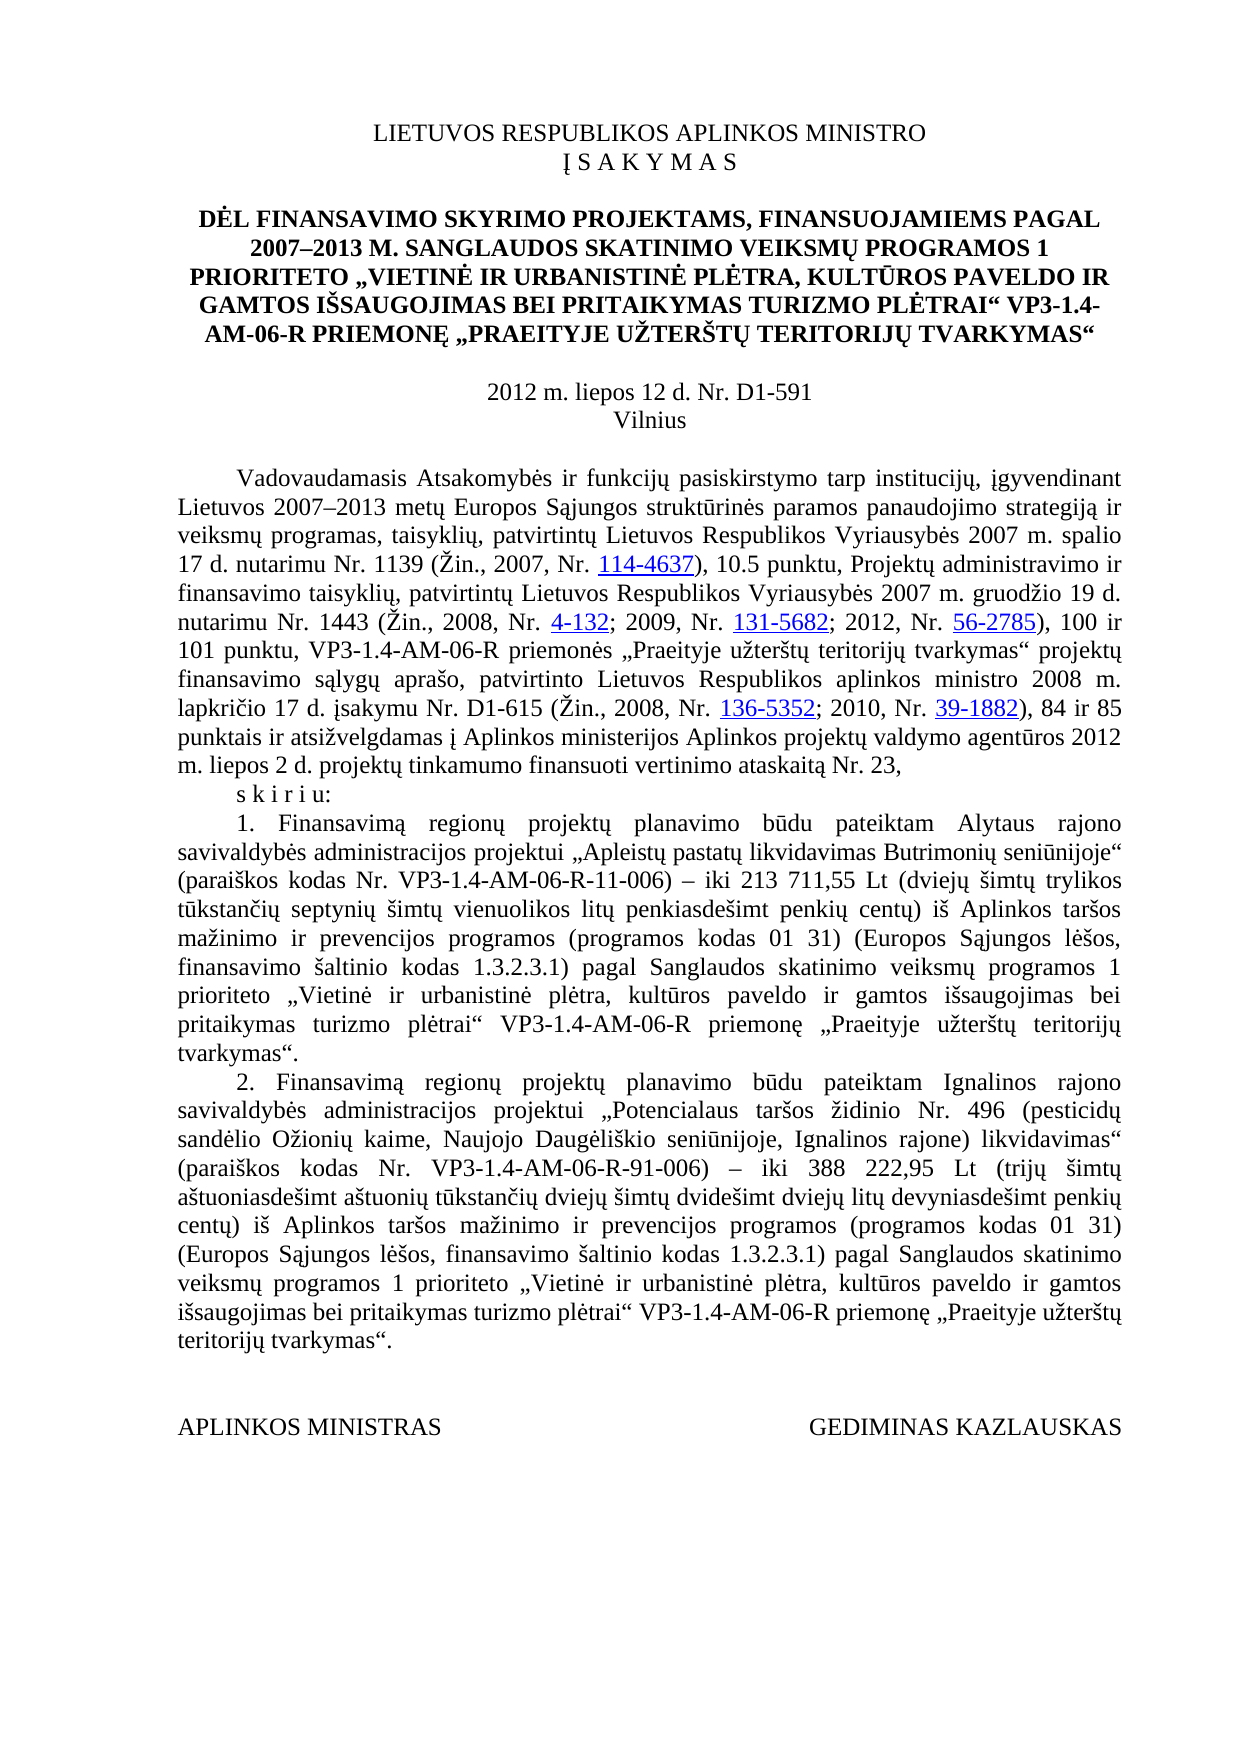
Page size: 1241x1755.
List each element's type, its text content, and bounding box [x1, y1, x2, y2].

text DĖL FINANSAVIMO SKYRIMO PROJEKTAMS, FINANSUOJAMIEMS PAGAL 2007–2013 m. SANGLAUDOS SKATINIMO VEIKSMŲ PROGRAMOS 1 PRIORITETO „VIETINĖ IR URBANISTINĖ PLĖTRA, KULTŪROS PAVELDO IR GAMTOS IŠSAUGOJIMAS BEI PRITAIKYMAS TURIZMO PLĖTRAI“ VP3-1.4-AM-06-R PRIEMONĘ „PRAEITYJE UŽTERŠTŲ TERITORIJŲ TVARKYMAS“ [177, 204, 1122, 348]
text Vilnius [177, 406, 1122, 434]
text Į S A K Y M A S [177, 147, 1122, 176]
text LIETUVOS RESPUBLIKOS APLINKOS MINISTRO [177, 118, 1122, 147]
text Vadovaudamasis Atsakomybės ir funkcijų pasiskirstymo tarp institucijų, įgyvendinant Lietuvos 2007–2013 metų Europos Sąjungos struktūrinės paramos panaudojimo strategiją ir veiksmų programas, taisyklių, patvirtintų Lietuvos Respublikos Vyriausybės 2007 m. spalio 17 d. nutarimu Nr. 1139 (Žin., 2007, Nr. 114-4637), 10.5 punktu, Projektų administravimo ir finansavimo taisyklių, patvirtintų Lietuvos Respublikos Vyriausybės 2007 m. gruodžio 19 d. nutarimu Nr. 1443 (Žin., 2008, Nr. 4-132; 2009, Nr. 131-5682; 2012, Nr. 56-2785), 100 ir 101 punktu, VP3-1.4-AM-06-R priemonės „Praeityje užterštų teritorijų tvarkymas“ projektų finansavimo sąlygų aprašo, patvirtinto Lietuvos Respublikos aplinkos ministro 2008 m. lapkričio 17 d. įsakymu Nr. D1-615 (Žin., 2008, Nr. 136-5352; 2010, Nr. 39-1882), 84 ir 85 punktais ir atsižvelgdamas į Aplinkos ministerijos Aplinkos projektų valdymo agentūros 2012 m. liepos 2 d. projektų tinkamumo finansuoti vertinimo ataskaitą Nr. 23, [177, 463, 1122, 779]
text s k i r i u: [177, 779, 1122, 808]
text 2012 m. liepos 12 d. Nr. D1-591 [177, 377, 1122, 406]
text 1. Finansavimą regionų projektų planavimo būdu pateiktam Alytaus rajono savivaldybės administracijos projektui „Apleistų pastatų likvidavimas Butrimonių seniūnijoje“ (paraiškos kodas Nr. VP3-1.4-AM-06-R-11-006) – iki 213 711,55 Lt (dviejų šimtų trylikos tūkstančių septynių šimtų vienuolikos litų penkiasdešimt penkių centų) iš Aplinkos taršos mažinimo ir prevencijos programos (programos kodas 01 31) (Europos Sąjungos lėšos, finansavimo šaltinio kodas 1.3.2.3.1) pagal Sanglaudos skatinimo veiksmų programos 1 prioriteto „Vietinė ir urbanistinė plėtra, kultūros paveldo ir gamtos išsaugojimas bei pritaikymas turizmo plėtrai“ VP3-1.4-AM-06-R priemonę „Praeityje užterštų teritorijų tvarkymas“. [177, 808, 1122, 1067]
text Aplinkos ministras Gediminas Kazlauskas [177, 1412, 1122, 1441]
text 2. Finansavimą regionų projektų planavimo būdu pateiktam Ignalinos rajono savivaldybės administracijos projektui „Potencialaus taršos židinio Nr. 496 (pesticidų sandėlio Ožionių kaime, Naujojo Daugėliškio seniūnijoje, Ignalinos rajone) likvidavimas“ (paraiškos kodas Nr. VP3-1.4-AM-06-R-91-006) – iki 388 222,95 Lt (trijų šimtų aštuoniasdešimt aštuonių tūkstančių dviejų šimtų dvidešimt dviejų litų devyniasdešimt penkių centų) iš Aplinkos taršos mažinimo ir prevencijos programos (programos kodas 01 31) (Europos Sąjungos lėšos, finansavimo šaltinio kodas 1.3.2.3.1) pagal Sanglaudos skatinimo veiksmų programos 1 prioriteto „Vietinė ir urbanistinė plėtra, kultūros paveldo ir gamtos išsaugojimas bei pritaikymas turizmo plėtrai“ VP3-1.4-AM-06-R priemonę „Praeityje užterštų teritorijų tvarkymas“. [177, 1067, 1122, 1354]
